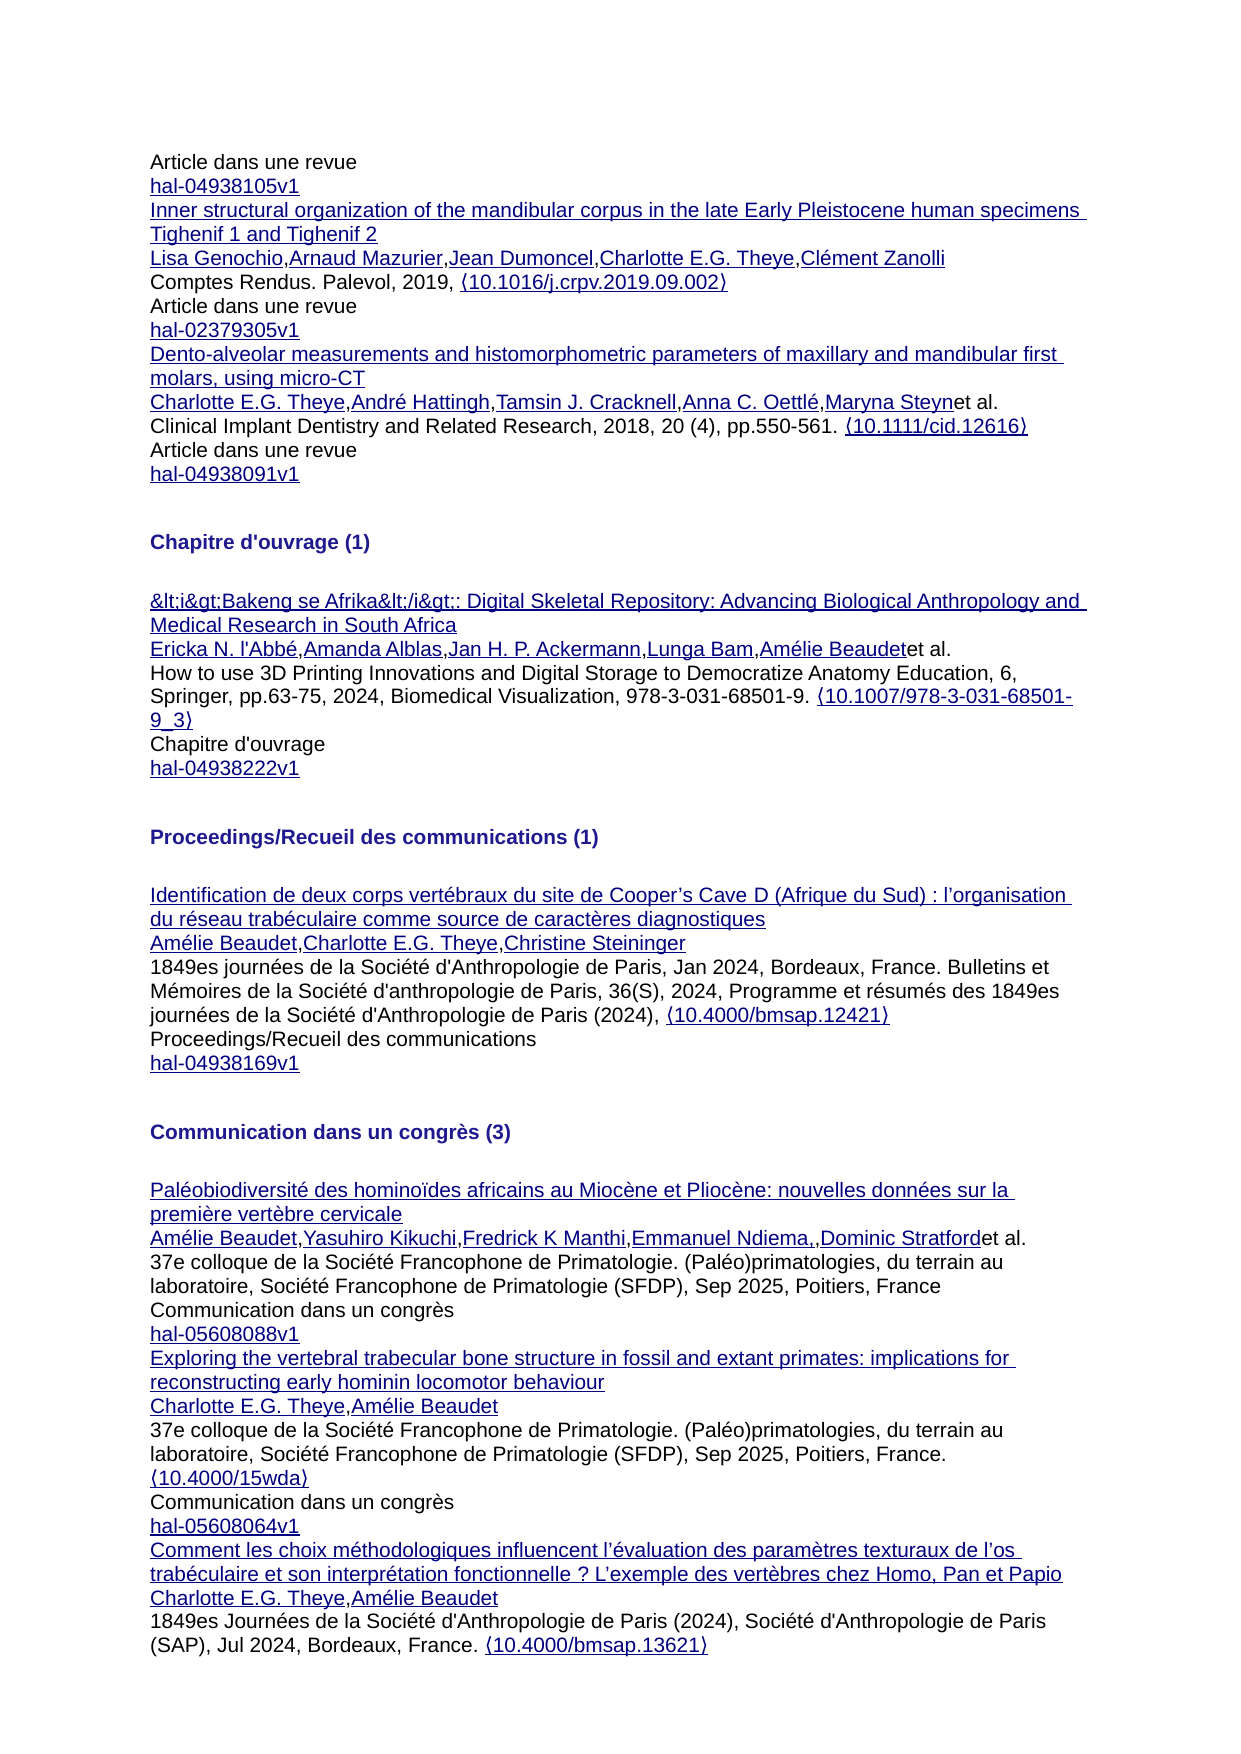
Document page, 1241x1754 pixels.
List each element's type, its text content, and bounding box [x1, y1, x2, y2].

table_header Paléobiodiversité des hominoïdes africains au Miocène et Pliocène: nouvelles données sur la première vertèbre cervicale Amélie Beaudet,Yasuhiro Kikuchi,Fredrick K Manthi,Emmanuel Ndiema,,Dominic Stratfordet al. 37e colloque de la Société Francophone de Primatologie. (Paléo)primatologies, du terrain au laboratoire, Société Francophone de Primatologie (SFDP), Sep 2025, Poitiers, France Communication dans un congrès hal-05608088v1 [150, 1178, 1090, 1346]
table_cell Article dans une revue hal-04938105v1 [150, 150, 1090, 198]
subtitle Communication dans un congrès (3) [150, 1120, 1090, 1144]
subtitle Chapitre d'ouvrage (1) [150, 530, 1090, 554]
subtitle Proceedings/Recueil des communications (1) [150, 825, 1090, 849]
table_cell Exploring the vertebral trabecular bone structure in fossil and extant primates: implications for reconstructing early hominin locomotor behaviour Charlotte E.G. Theye,Amélie Beaudet 37e colloque de la Société Francophone de Primatologie. (Paléo)primatologies, du terrain au laboratoire, Société Francophone de Primatologie (SFDP), Sep 2025, Poitiers, France. ⟨10.4000/15wda⟩ Communication dans un congrès hal-05608064v1 [150, 1346, 1090, 1537]
table_header Identification de deux corps vertébraux du site de Cooper’s Cave D (Afrique du Sud) : l’organisation du réseau trabéculaire comme source de caractères diagnostiques Amélie Beaudet,Charlotte E.G. Theye,Christine Steininger 1849es journées de la Société d'Anthropologie de Paris, Jan 2024, Bordeaux, France. Bulletins et Mémoires de la Société d'anthropologie de Paris, 36(S), 2024, Programme et résumés des 1849es journées de la Société d'Anthropologie de Paris (2024), ⟨10.4000/bmsap.12421⟩ Proceedings/Recueil des communications hal-04938169v1 [150, 883, 1090, 1075]
table_cell Dento‐alveolar measurements and histomorphometric parameters of maxillary and mandibular first molars, using micro‐CT Charlotte E.G. Theye,André Hattingh,Tamsin J. Cracknell,Anna C. Oettlé,Maryna Steynet al. Clinical Implant Dentistry and Related Research, 2018, 20 (4), pp.550-561. ⟨10.1111/cid.12616⟩ Article dans une revue hal-04938091v1 [150, 342, 1090, 485]
table_header &lt;i&gt;Bakeng se Afrika&lt;/i&gt;: Digital Skeletal Repository: Advancing Biological Anthropology and Medical Research in South Africa Ericka N. l'Abbé,Amanda Alblas,Jan H. P. Ackermann,Lunga Bam,Amélie Beaudetet al. How to use 3D Printing Innovations and Digital Storage to Democratize Anatomy Education, 6, Springer, pp.63-75, 2024, Biomedical Visualization, 978-3-031-68501-9. ⟨10.1007/978-3-031-68501-9_3⟩ Chapitre d'ouvrage hal-04938222v1 [150, 589, 1090, 780]
table_cell Comment les choix méthodologiques influencent l’évaluation des paramètres texturaux de l’os trabéculaire et son interprétation fonctionnelle ? L’exemple des vertèbres chez Homo, Pan et Papio Charlotte E.G. Theye,Amélie Beaudet 1849es Journées de la Société d'Anthropologie de Paris (2024), Société d'Anthropologie de Paris (SAP), Jul 2024, Bordeaux, France. ⟨10.4000/bmsap.13621⟩ [150, 1538, 1090, 1657]
table_cell Inner structural organization of the mandibular corpus in the late Early Pleistocene human specimens Tighenif 1 and Tighenif 2 Lisa Genochio,Arnaud Mazurier,Jean Dumoncel,Charlotte E.G. Theye,Clément Zanolli Comptes Rendus. Palevol, 2019, ⟨10.1016/j.crpv.2019.09.002⟩ Article dans une revue hal-02379305v1 [150, 198, 1090, 342]
